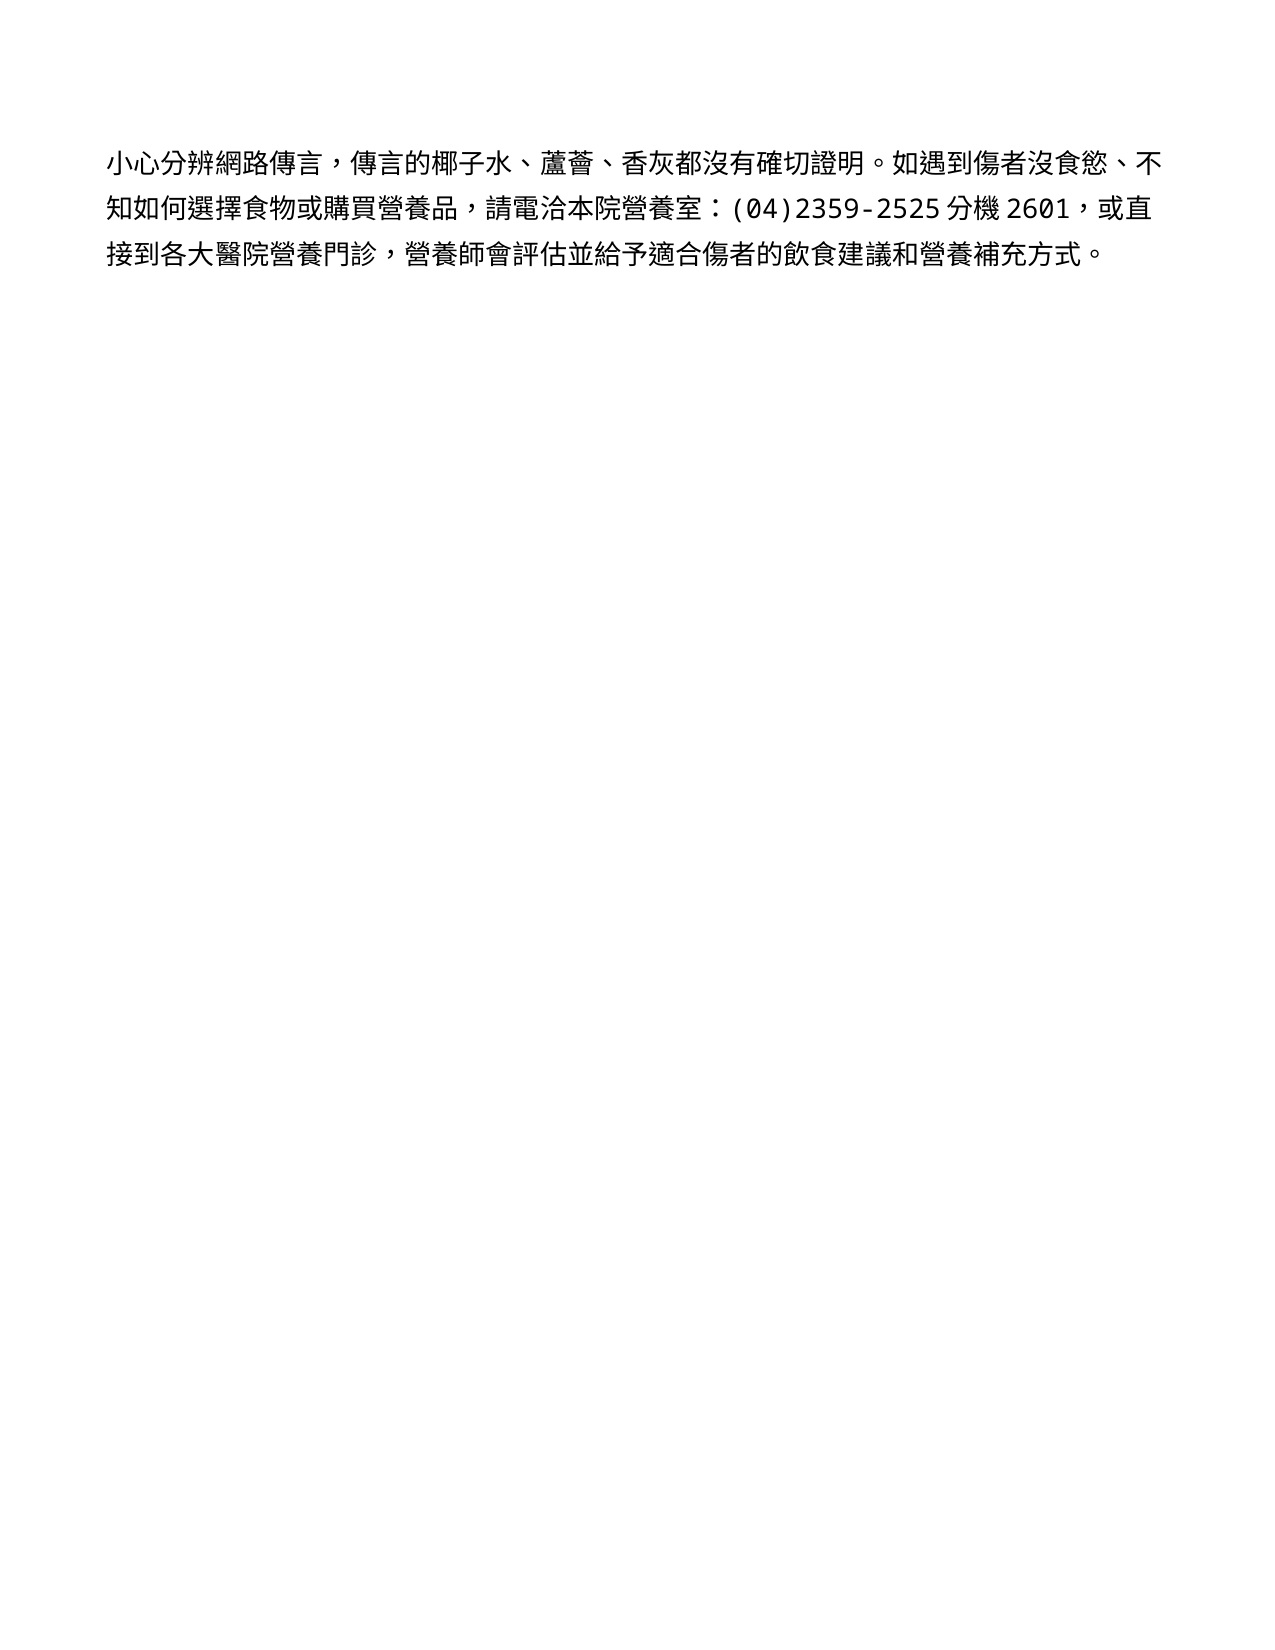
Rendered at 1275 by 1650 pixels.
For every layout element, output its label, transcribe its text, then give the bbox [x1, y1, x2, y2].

text 小心分辨網路傳言，傳言的椰子水、蘆薈、香灰都沒有確切證明。如遇到傷者沒食慾、不知如何選擇食物或購買營養品，請電洽本院營養室：(04)2359-2525分機2601，或直接到各大醫院營養門診，營養師會評估並給予適合傷者的飲食建議和營養補充方式。 [106, 142, 1169, 272]
